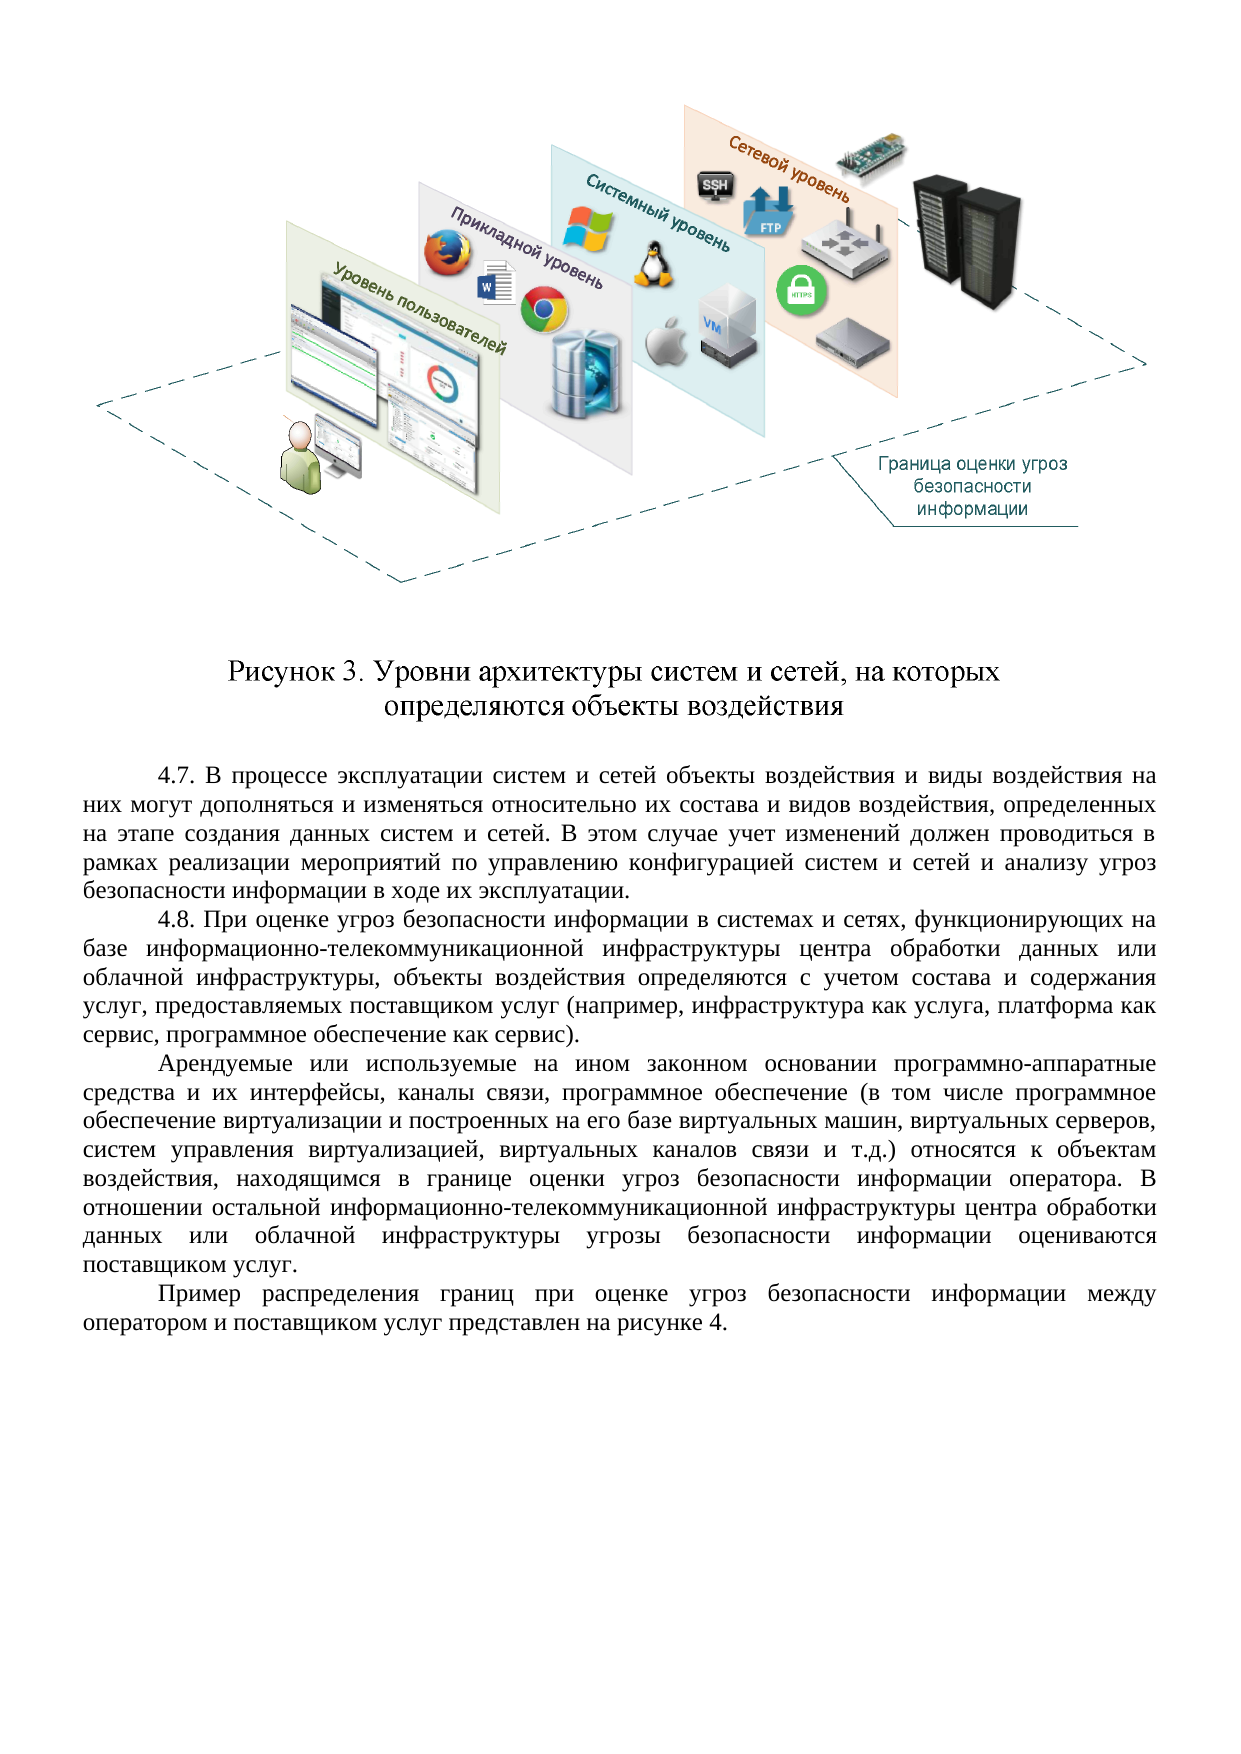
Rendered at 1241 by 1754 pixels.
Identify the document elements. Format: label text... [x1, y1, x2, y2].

text 4.8. При оценке угроз безопасности информации в системах и сетях, функционирующих на базе информационно-телекоммуникационной инфраструктуры центра обработки данных или облачной инфраструктуры, объекты воздействия определяются с учетом состава и содержания услуг, предоставляемых поставщиком услуг (например, инфраструктура как услуга, платформа как сервис, программное обеспечение как сервис). [83, 904, 1157, 1048]
text Пример распределения границ при оценке угроз безопасности информации между оператором и поставщиком услуг представлен на рисунке 4. [83, 1278, 1157, 1336]
picture [82, 82, 1158, 727]
text Арендуемые или используемые на ином законном основании программно-аппаратные средства и их интерфейсы, каналы связи, программное обеспечение (в том числе программное обеспечение виртуализации и построенных на его базе виртуальных машин, виртуальных серверов, систем управления виртуализацией, виртуальных каналов связи и т.д.) относятся к объектам воздействия, находящимся в границе оценки угроз безопасности информации оператора. В отношении остальной информационно-телекоммуникационной инфраструктуры центра обработки данных или облачной инфраструктуры угрозы безопасности информации оцениваются поставщиком услуг. [83, 1048, 1157, 1278]
text 4.7. В процессе эксплуатации систем и сетей объекты воздействия и виды воздействия на них могут дополняться и изменяться относительно их состава и видов воздействия, определенных на этапе создания данных систем и сетей. В этом случае учет изменений должен проводиться в рамках реализации мероприятий по управлению конфигурацией систем и сетей и анализу угроз безопасности информации в ходе их эксплуатации. [83, 761, 1157, 904]
